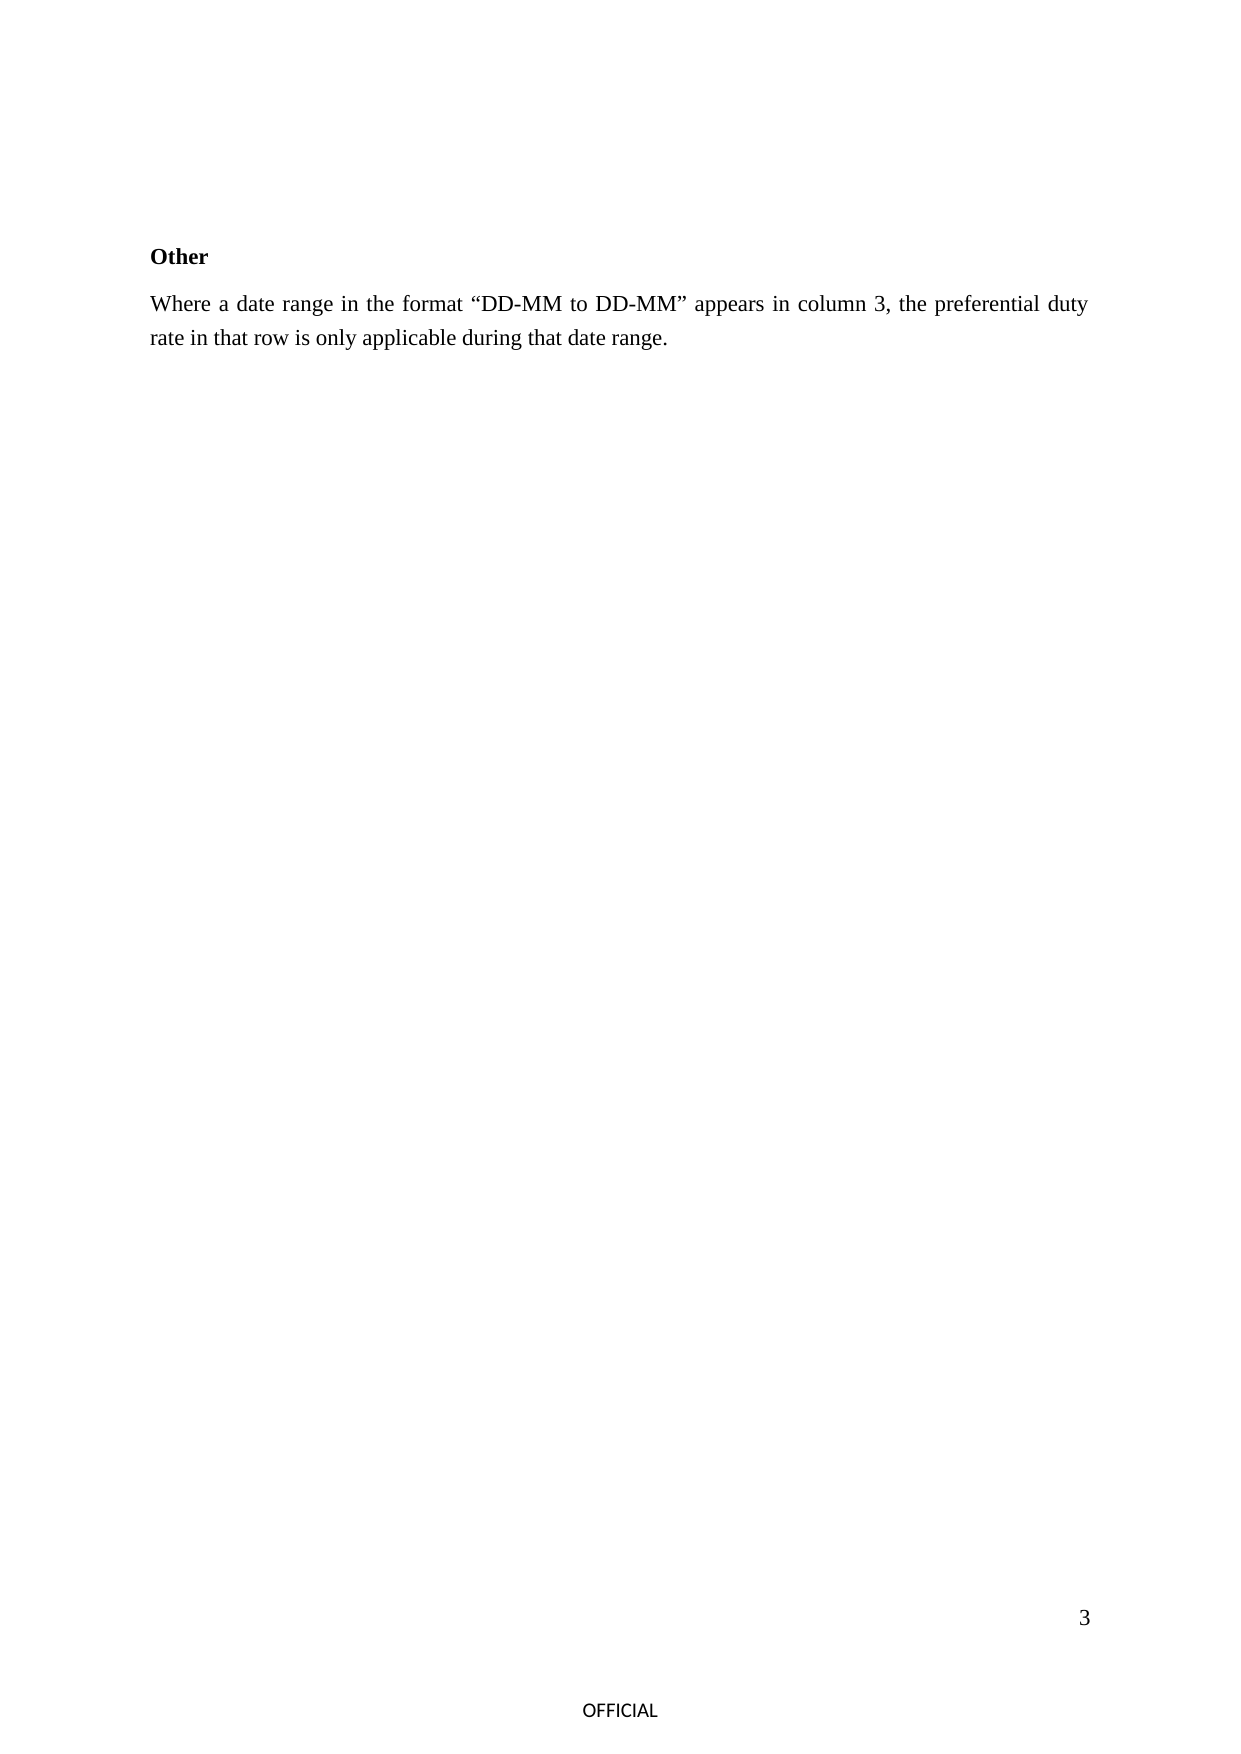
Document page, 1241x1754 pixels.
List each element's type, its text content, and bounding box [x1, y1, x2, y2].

text Other [150, 243, 1090, 270]
text Where a date range in the format “DD-MM to DD-MM” appears in column 3, the preferential duty rate in that row is only applicable during that date range. [150, 290, 1090, 351]
